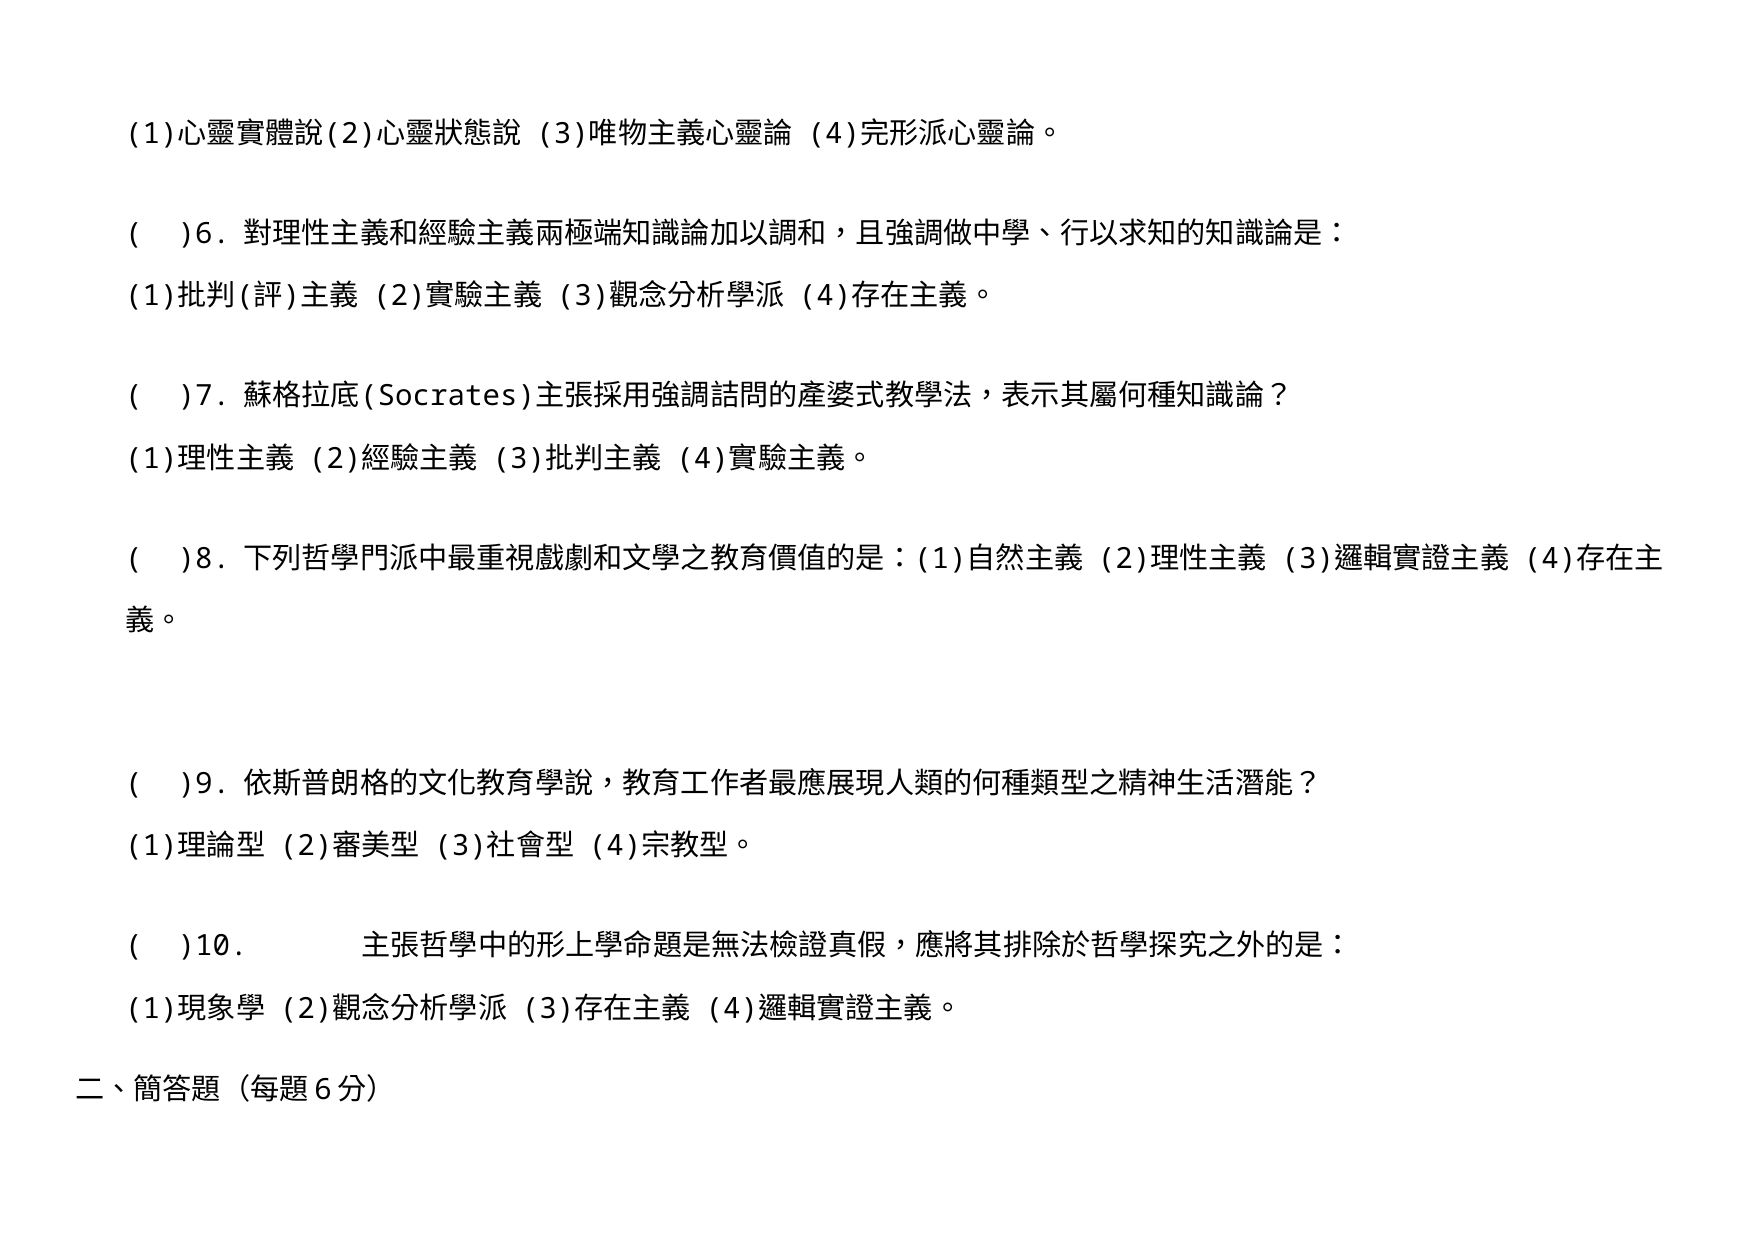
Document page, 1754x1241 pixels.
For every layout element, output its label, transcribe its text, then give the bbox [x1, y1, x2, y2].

list 蘇格拉底(Socrates)主張採用強調詰問的產婆式教學法，表示其屬何種知識論？ (1)理性主義 (2)經驗主義 (3)批判主義 (4)實驗主義。 [125, 351, 1679, 476]
list (1)心靈實體說(2)心靈狀態說 (3)唯物主義心靈論 (4)完形派心靈論。 [125, 89, 1679, 151]
list 下列哲學門派中最重視戲劇和文學之教育價值的是：(1)自然主義 (2)理性主義 (3)邏輯實證主義 (4)存在主義。 [125, 514, 1679, 701]
list 依斯普朗格的文化教育學說，教育工作者最應展現人類的何種類型之精神生活潛能？ (1)理論型 (2)審美型 (3)社會型 (4)宗教型。 [125, 739, 1679, 864]
list 主張哲學中的形上學命題是無法檢證真假，應將其排除於哲學探究之外的是： (1)現象學 (2)觀念分析學派 (3)存在主義 (4)邏輯實證主義。 [125, 901, 1679, 1026]
list 對理性主義和經驗主義兩極端知識論加以調和，且強調做中學、行以求知的知識論是： (1)批判(評)主義 (2)實驗主義 (3)觀念分析學派 (4)存在主義。 [125, 189, 1679, 314]
text 二、簡答題（每題6分） [75, 1045, 1679, 1108]
